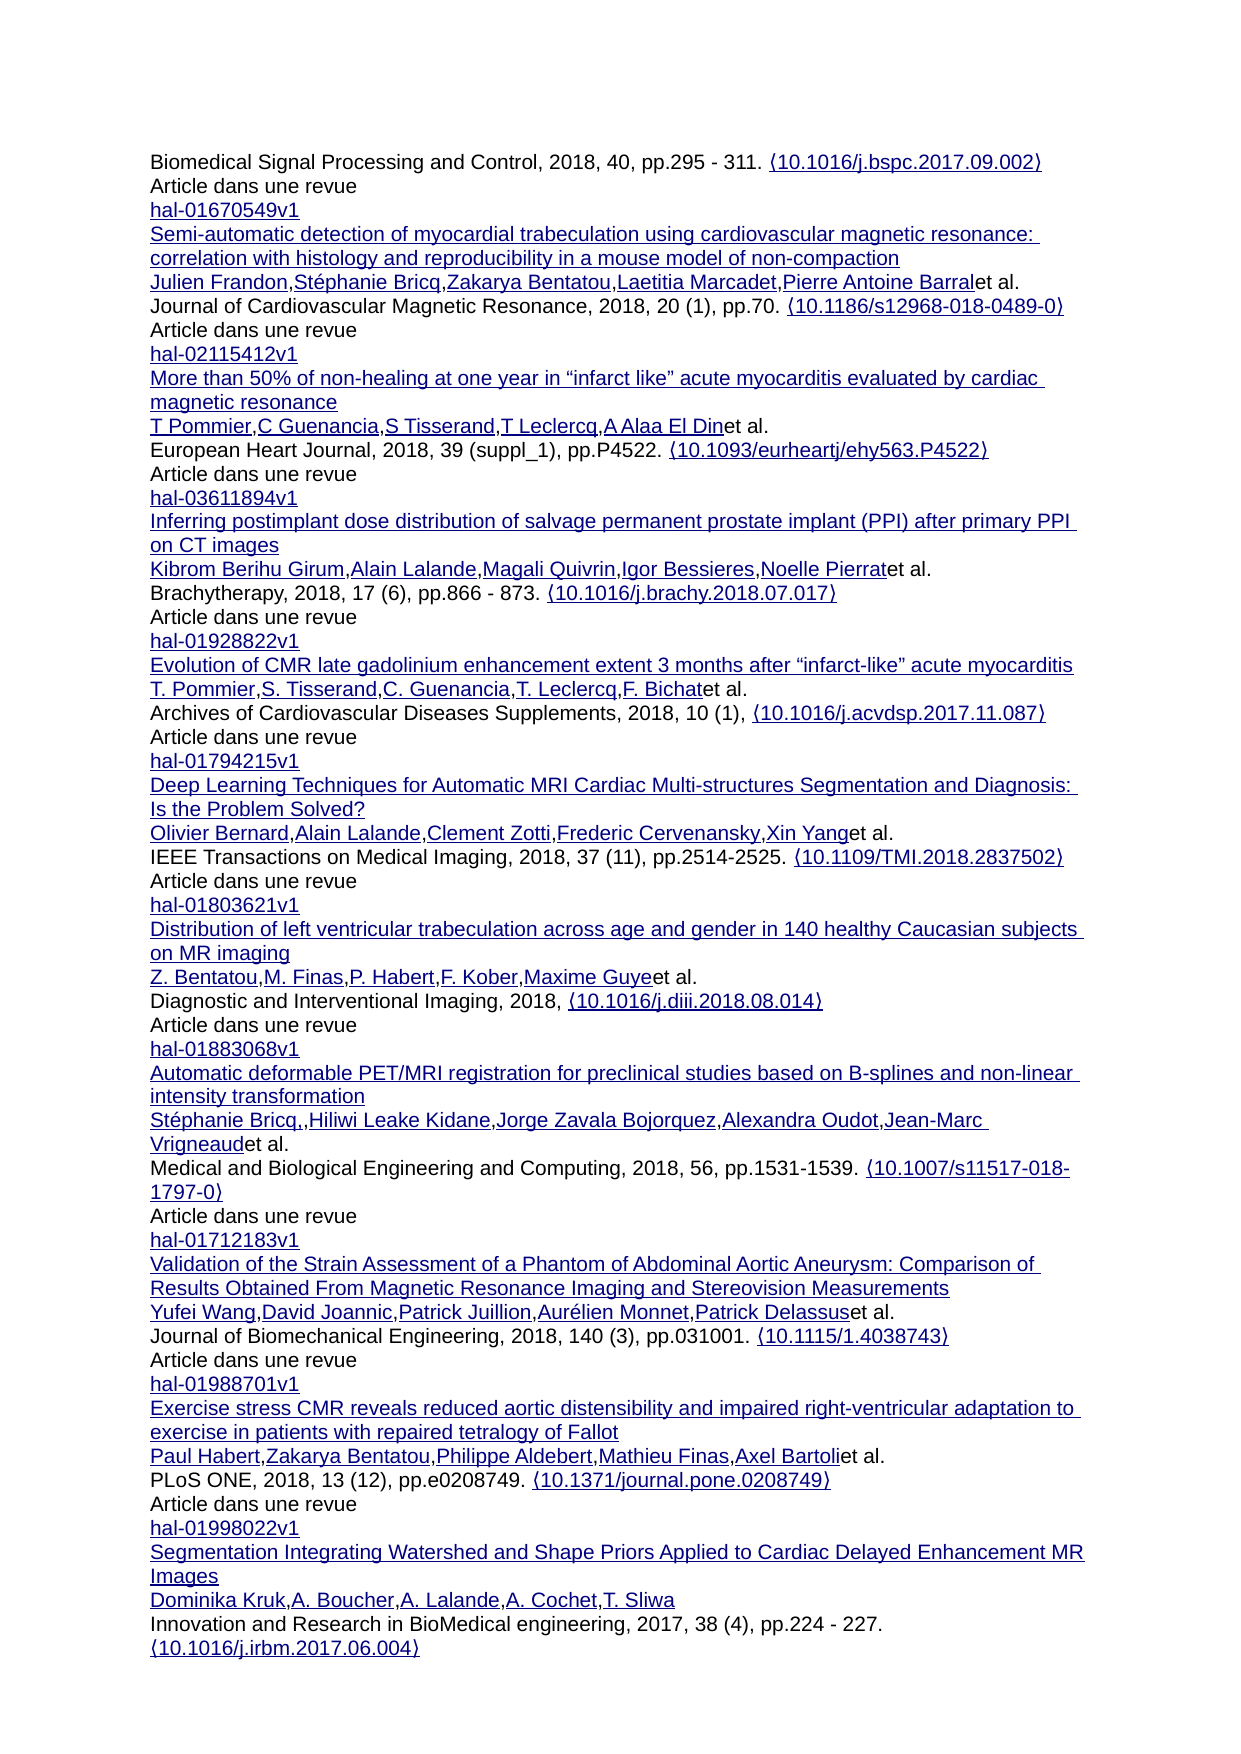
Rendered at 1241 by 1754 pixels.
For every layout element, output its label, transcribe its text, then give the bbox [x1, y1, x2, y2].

table_cell Evolution of CMR late gadolinium enhancement extent 3 months after “infarct-like” acute myocarditis T. Pommier,S. Tisserand,C. Guenancia,T. Leclercq,F. Bichatet al. Archives of Cardiovascular Diseases Supplements, 2018, 10 (1), ⟨10.1016/j.acvdsp.2017.11.087⟩ Article dans une revue hal-01794215v1 [150, 653, 1090, 773]
table_cell Automatic deformable PET/MRI registration for preclinical studies based on B-splines and non-linear intensity transformation Stéphanie Bricq,,Hiliwi Leake Kidane,Jorge Zavala Bojorquez,Alexandra Oudot,Jean-Marc Vrigneaudet al. Medical and Biological Engineering and Computing, 2018, 56, pp.1531-1539. ⟨10.1007/s11517-018-1797-0⟩ Article dans une revue hal-01712183v1 [150, 1060, 1090, 1252]
table_cell Deep Learning Techniques for Automatic MRI Cardiac Multi-structures Segmentation and Diagnosis: Is the Problem Solved? Olivier Bernard,Alain Lalande,Clement Zotti,Frederic Cervenansky,Xin Yanget al. IEEE Transactions on Medical Imaging, 2018, 37 (11), pp.2514-2525. ⟨10.1109/TMI.2018.2837502⟩ Article dans une revue hal-01803621v1 [150, 773, 1090, 917]
table_cell Semi-automatic detection of myocardial trabeculation using cardiovascular magnetic resonance: correlation with histology and reproducibility in a mouse model of non-compaction Julien Frandon,Stéphanie Bricq,Zakarya Bentatou,Laetitia Marcadet,Pierre Antoine Barralet al. Journal of Cardiovascular Magnetic Resonance, 2018, 20 (1), pp.70. ⟨10.1186/s12968-018-0489-0⟩ Article dans une revue hal-02115412v1 [150, 222, 1090, 366]
table_cell Inferring postimplant dose distribution of salvage permanent prostate implant (PPI) after primary PPI on CT images Kibrom Berihu Girum,Alain Lalande,Magali Quivrin,Igor Bessieres,Noelle Pierratet al. Brachytherapy, 2018, 17 (6), pp.866 - 873. ⟨10.1016/j.brachy.2018.07.017⟩ Article dans une revue hal-01928822v1 [150, 509, 1090, 653]
table_cell Exercise stress CMR reveals reduced aortic distensibility and impaired right-ventricular adaptation to exercise in patients with repaired tetralogy of Fallot Paul Habert,Zakarya Bentatou,Philippe Aldebert,Mathieu Finas,Axel Bartoliet al. PLoS ONE, 2018, 13 (12), pp.e0208749. ⟨10.1371/journal.pone.0208749⟩ Article dans une revue hal-01998022v1 [150, 1396, 1090, 1539]
table_cell Distribution of left ventricular trabeculation across age and gender in 140 healthy Caucasian subjects on MR imaging Z. Bentatou,M. Finas,P. Habert,F. Kober,Maxime Guyeet al. Diagnostic and Interventional Imaging, 2018, ⟨10.1016/j.diii.2018.08.014⟩ Article dans une revue hal-01883068v1 [150, 917, 1090, 1060]
table_cell More than 50% of non-healing at one year in “infarct like” acute myocarditis evaluated by cardiac magnetic resonance T Pommier,C Guenancia,S Tisserand,T Leclercq,A Alaa El Dinet al. European Heart Journal, 2018, 39 (suppl_1), pp.P4522. ⟨10.1093/eurheartj/ehy563.P4522⟩ Article dans une revue hal-03611894v1 [150, 366, 1090, 509]
table_cell Validation of the Strain Assessment of a Phantom of Abdominal Aortic Aneurysm: Comparison of Results Obtained From Magnetic Resonance Imaging and Stereovision Measurements Yufei Wang,David Joannic,Patrick Juillion,Aurélien Monnet,Patrick Delassuset al. Journal of Biomechanical Engineering, 2018, 140 (3), pp.031001. ⟨10.1115/1.4038743⟩ Article dans une revue hal-01988701v1 [150, 1252, 1090, 1396]
table_cell Segmentation Integrating Watershed and Shape Priors Applied to Cardiac Delayed Enhancement MR Images Dominika Kruk,A. Boucher,A. Lalande,A. Cochet,T. Sliwa Innovation and Research in BioMedical engineering, 2017, 38 (4), pp.224 - 227. ⟨10.1016/j.irbm.2017.06.004⟩ [150, 1540, 1090, 1659]
table_cell Biomedical Signal Processing and Control, 2018, 40, pp.295 - 311. ⟨10.1016/j.bspc.2017.09.002⟩ Article dans une revue hal-01670549v1 [150, 150, 1090, 222]
